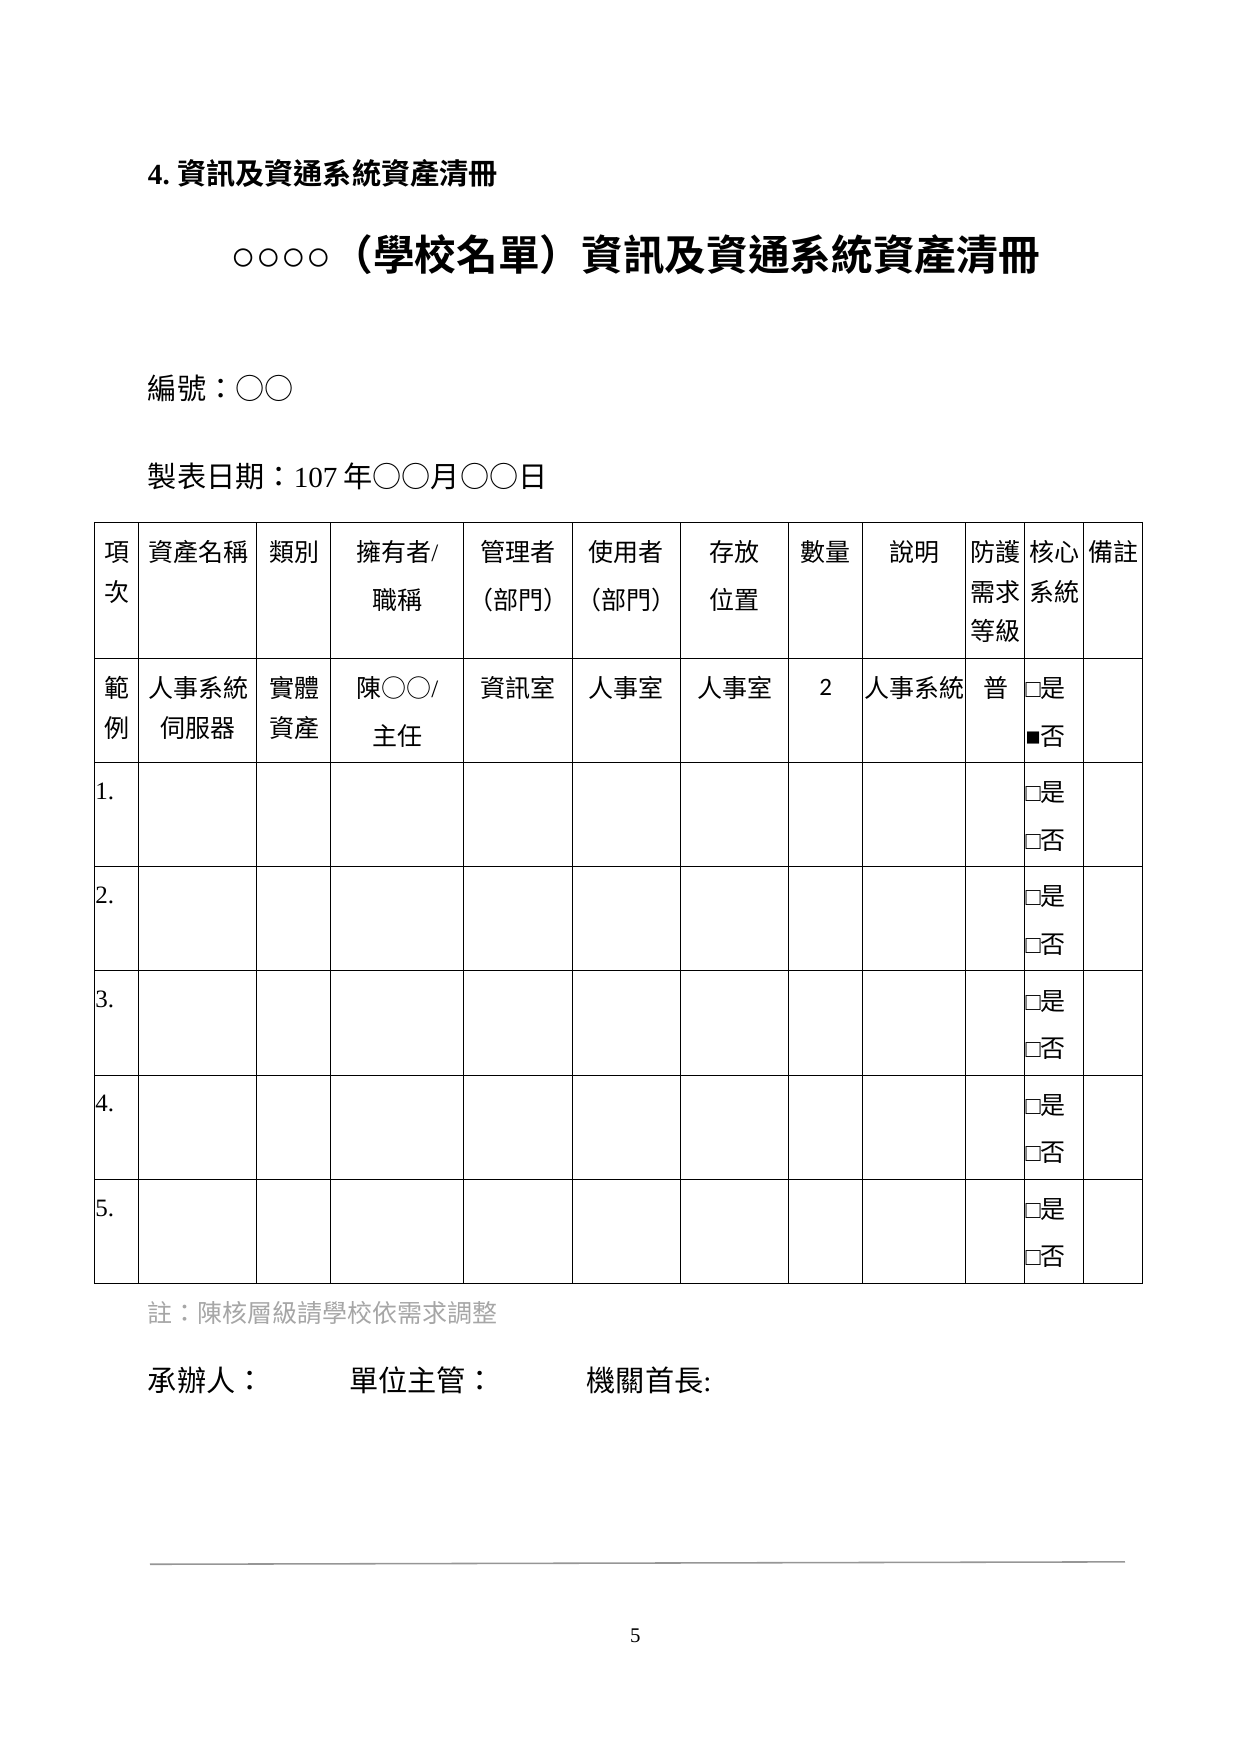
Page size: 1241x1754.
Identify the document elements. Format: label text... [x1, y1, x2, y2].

table_header 防護需求等級 [966, 523, 1024, 658]
table_cell □是 □否 [1025, 763, 1083, 866]
table_header 資產名稱 [139, 523, 256, 658]
table_cell [464, 763, 572, 866]
table_cell [966, 971, 1024, 1074]
table_cell [95, 1180, 138, 1283]
table_cell [139, 763, 256, 866]
table_cell □是 □否 [1025, 867, 1083, 970]
table_cell [789, 763, 862, 866]
subtitle 資訊及資通系統資產清冊 [148, 150, 1122, 193]
table_cell [139, 1180, 256, 1283]
table_cell [789, 1180, 862, 1283]
table_cell [681, 1076, 788, 1179]
table_cell [464, 1076, 572, 1179]
table_header 存放 位置 [681, 523, 788, 658]
table_cell [863, 763, 965, 866]
table_cell 資訊室 [464, 659, 572, 762]
table_cell [331, 763, 463, 866]
table_header 項次 [95, 523, 138, 658]
table_cell [681, 763, 788, 866]
table_cell [863, 971, 965, 1074]
table_cell □是 ■否 [1025, 659, 1083, 762]
table_cell [464, 867, 572, 970]
table_cell [789, 867, 862, 970]
table_cell 實體資產 [257, 659, 330, 762]
table_header 擁有者/ 職稱 [331, 523, 463, 658]
table_cell [1084, 659, 1142, 762]
table_header 管理者 （部門） [464, 523, 572, 658]
table_cell 普 [966, 659, 1024, 762]
table_cell [573, 867, 680, 970]
table_cell [573, 1076, 680, 1179]
table_cell 人事室 [573, 659, 680, 762]
table_header 說明 [863, 523, 965, 658]
text ○○○○（學校名單）資訊及資通系統資產清冊 [148, 212, 1122, 292]
table_cell [1084, 763, 1142, 866]
table_cell [139, 971, 256, 1074]
text 編號：○○ [148, 347, 1122, 427]
table_cell [95, 971, 138, 1074]
table_cell [573, 1180, 680, 1283]
table_header 使用者 （部門） [573, 523, 680, 658]
table_cell [789, 971, 862, 1074]
table_cell [257, 867, 330, 970]
table_cell [95, 763, 138, 866]
table_cell [573, 763, 680, 866]
table_cell 人事室 [681, 659, 788, 762]
table_cell [966, 867, 1024, 970]
table_cell [966, 763, 1024, 866]
table_cell 人事系統 [863, 659, 965, 762]
table_cell [681, 971, 788, 1074]
table_cell □是 □否 [1025, 971, 1083, 1074]
table_cell [139, 1076, 256, 1179]
table_cell [464, 1180, 572, 1283]
table_cell [95, 1076, 138, 1179]
text 註：陳核層級請學校依需求調整 [148, 1292, 1122, 1331]
table_cell [331, 867, 463, 970]
table_cell [464, 971, 572, 1074]
table_cell [789, 1076, 862, 1179]
table_cell 2 [789, 659, 862, 762]
table_cell [1084, 1076, 1142, 1179]
table_cell [681, 867, 788, 970]
table_cell [139, 867, 256, 970]
text 製表日期：107年○○月○○日 [148, 434, 1122, 514]
table_cell [95, 867, 138, 970]
table_cell [573, 971, 680, 1074]
table_cell [1084, 1180, 1142, 1283]
text 承辦人： 單位主管： 機關首長: [148, 1339, 1122, 1419]
table_cell [331, 971, 463, 1074]
table_header 核心系統 [1025, 523, 1083, 658]
table_cell [966, 1180, 1024, 1283]
table_cell [1084, 971, 1142, 1074]
table_cell [1084, 867, 1142, 970]
table_cell [257, 1180, 330, 1283]
table_cell [257, 1076, 330, 1179]
table_header 備註 [1084, 523, 1142, 658]
table_cell [966, 1076, 1024, 1179]
table_cell 範例 [95, 659, 138, 762]
table_header 類別 [257, 523, 330, 658]
table_cell [331, 1076, 463, 1179]
table_cell [863, 1180, 965, 1283]
table_cell □是 □否 [1025, 1180, 1083, 1283]
table_cell [863, 867, 965, 970]
table_cell 人事系統伺服器 [139, 659, 256, 762]
table_cell [863, 1076, 965, 1179]
table_cell [681, 1180, 788, 1283]
table_cell [257, 763, 330, 866]
table_cell [257, 971, 330, 1074]
table_cell □是 □否 [1025, 1076, 1083, 1179]
table_header 數量 [789, 523, 862, 658]
table_cell [331, 1180, 463, 1283]
table_cell 陳○○/ 主任 [331, 659, 463, 762]
